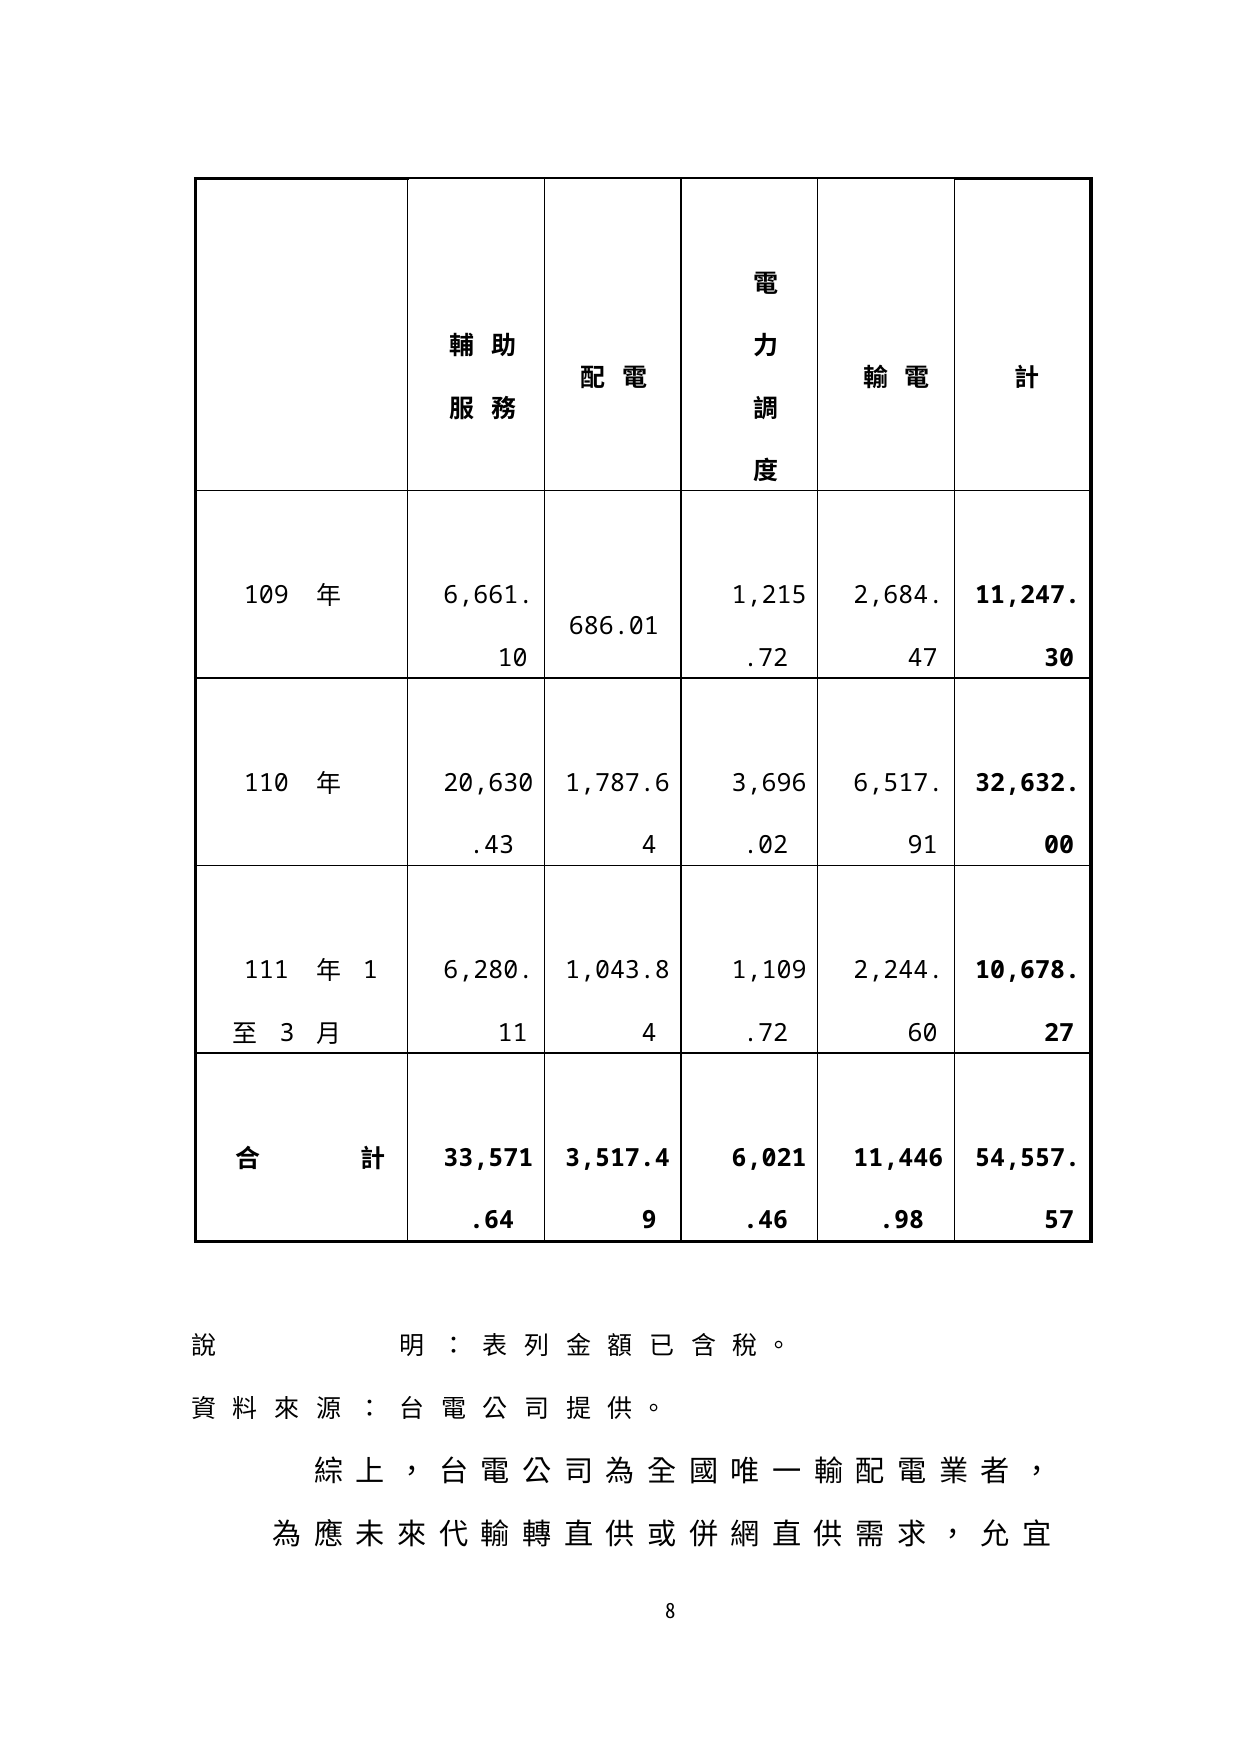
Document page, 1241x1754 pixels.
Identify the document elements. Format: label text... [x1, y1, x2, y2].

text 綜上，台電公司為全國唯一輸配電業者，為應未來代輸轉直供或併網直供需求，允宜 [242, 1427, 1058, 1552]
table_cell 6,661.10 [408, 491, 544, 677]
table_cell 54,557.57 [955, 1054, 1089, 1240]
table_cell 109年 [197, 491, 407, 677]
table_cell 6,517.91 [818, 679, 954, 865]
table_cell 11,247.30 [955, 491, 1089, 677]
text 資料來源：台電公司提供。 [183, 1365, 1058, 1427]
table_cell 1,109.72 [682, 866, 817, 1052]
table_cell 6,280.11 [408, 866, 544, 1052]
table_header [197, 180, 407, 490]
table_cell 111年1至3月 [197, 866, 407, 1052]
table_cell 3,517.49 [545, 1054, 680, 1240]
table_cell 1,787.64 [545, 679, 680, 865]
table_cell 686.01 [545, 491, 680, 677]
table_cell 11,446.98 [818, 1054, 954, 1240]
table_cell 33,571.64 [408, 1054, 544, 1240]
table_cell 1,215.72 [682, 491, 817, 677]
table_cell 32,632.00 [955, 679, 1089, 865]
table_cell 配電 [545, 179, 680, 490]
text 說 明：表列金額已含稅。 [183, 1302, 1058, 1365]
table_header 計 [955, 180, 1089, 490]
table_cell 6,021.46 [682, 1054, 817, 1240]
table_cell 2,684.47 [818, 491, 954, 677]
table_cell 輸電 [818, 179, 954, 490]
table_cell 電力調度 [682, 179, 817, 490]
table_cell 110年 [197, 679, 407, 865]
table_cell 1,043.84 [545, 866, 680, 1052]
table_cell 2,244.60 [818, 866, 954, 1052]
table_cell 10,678.27 [955, 866, 1089, 1052]
table_cell 3,696.02 [682, 679, 817, 865]
table_cell 20,630.43 [408, 679, 544, 865]
table_cell 輔助服務 [408, 179, 544, 490]
table_cell 合 計 [197, 1054, 407, 1240]
